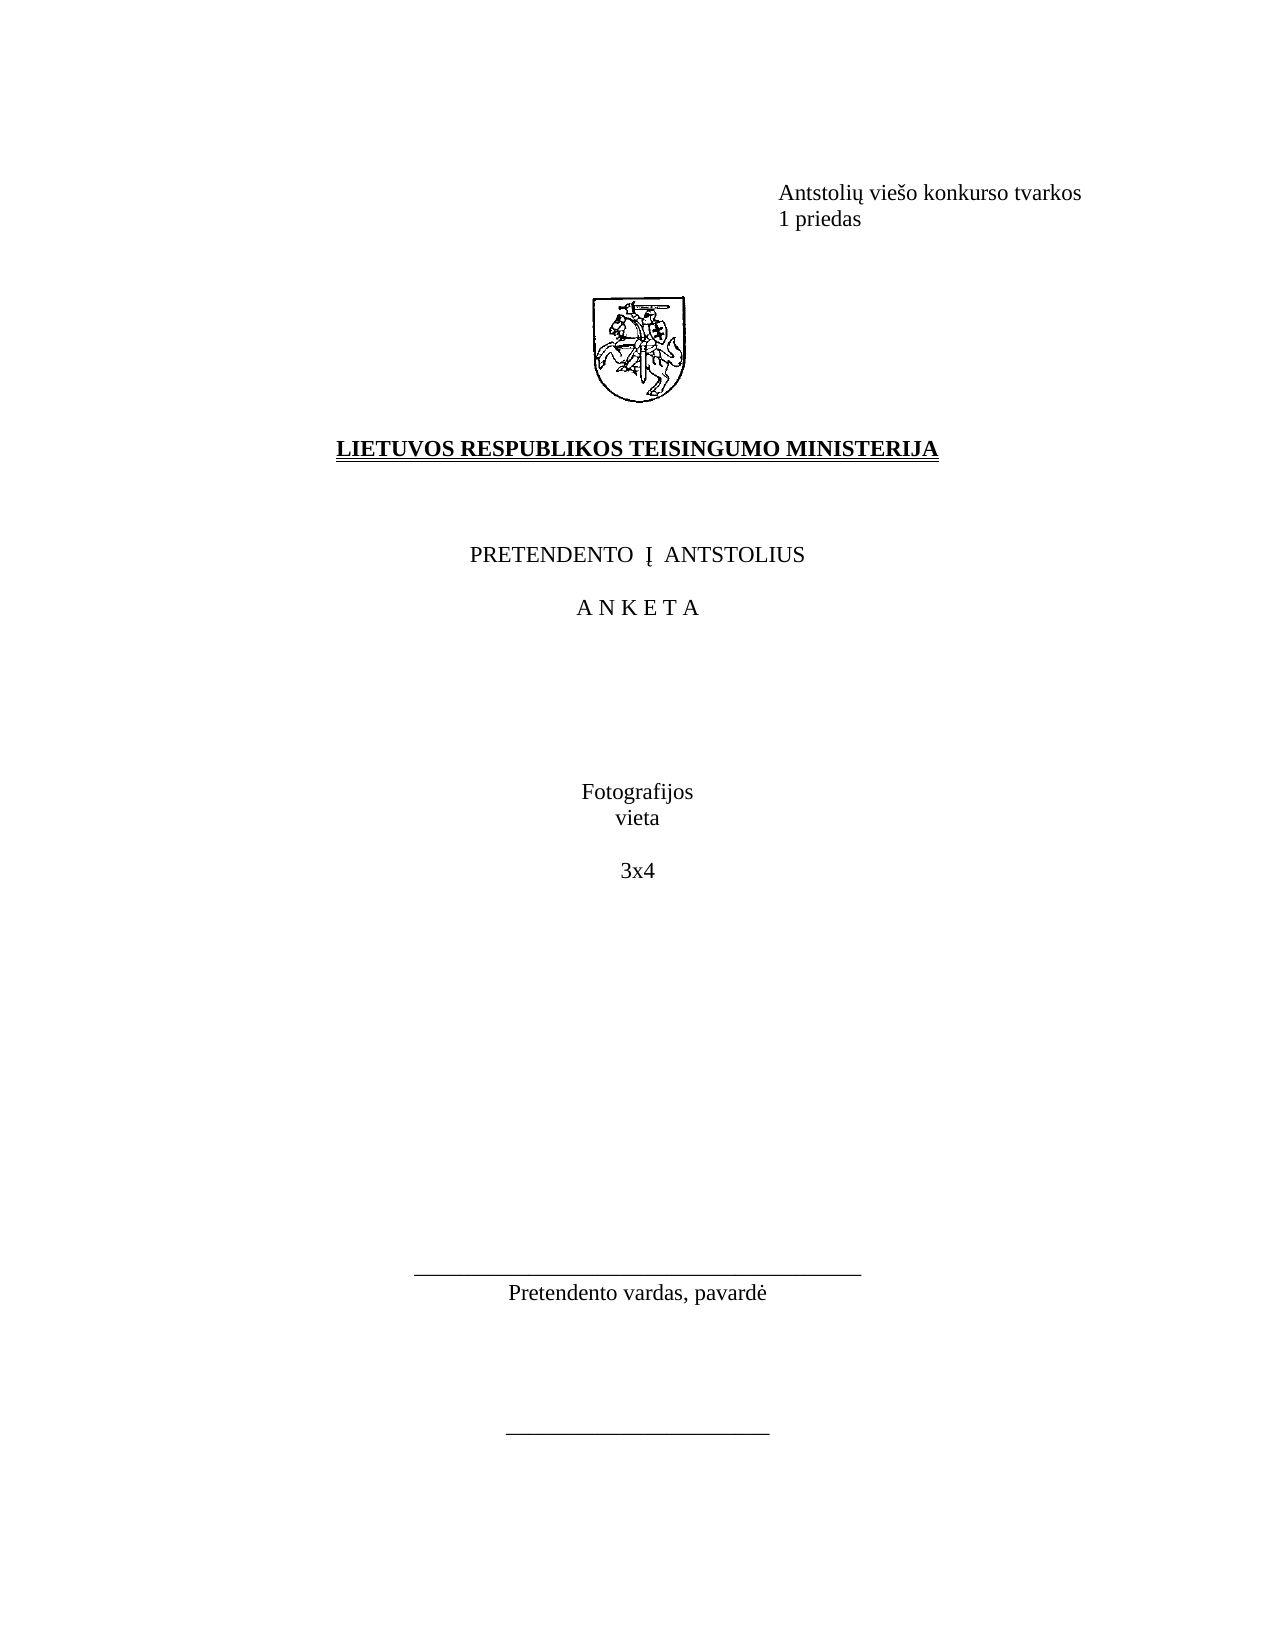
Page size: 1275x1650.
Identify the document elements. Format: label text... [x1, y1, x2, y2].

text LIETUVOS RESPUBLIKOS TEISINGUMO MINISTERIJA [187, 436, 1087, 462]
text Antstolių viešo konkurso tvarkos [187, 179, 1087, 205]
text Pretendento vardas, pavardė [187, 1279, 1087, 1305]
text A N K E T A [187, 594, 1087, 620]
text vieta [187, 804, 1087, 831]
text _______________________________________ [187, 1252, 1087, 1279]
text 3x4 [187, 857, 1087, 883]
text Fotografijos [187, 778, 1087, 804]
text 1 priedas [187, 205, 1087, 231]
text _______________________ [187, 1411, 1087, 1437]
text PRETENDENTO Į ANTSTOLIUS [187, 541, 1087, 567]
